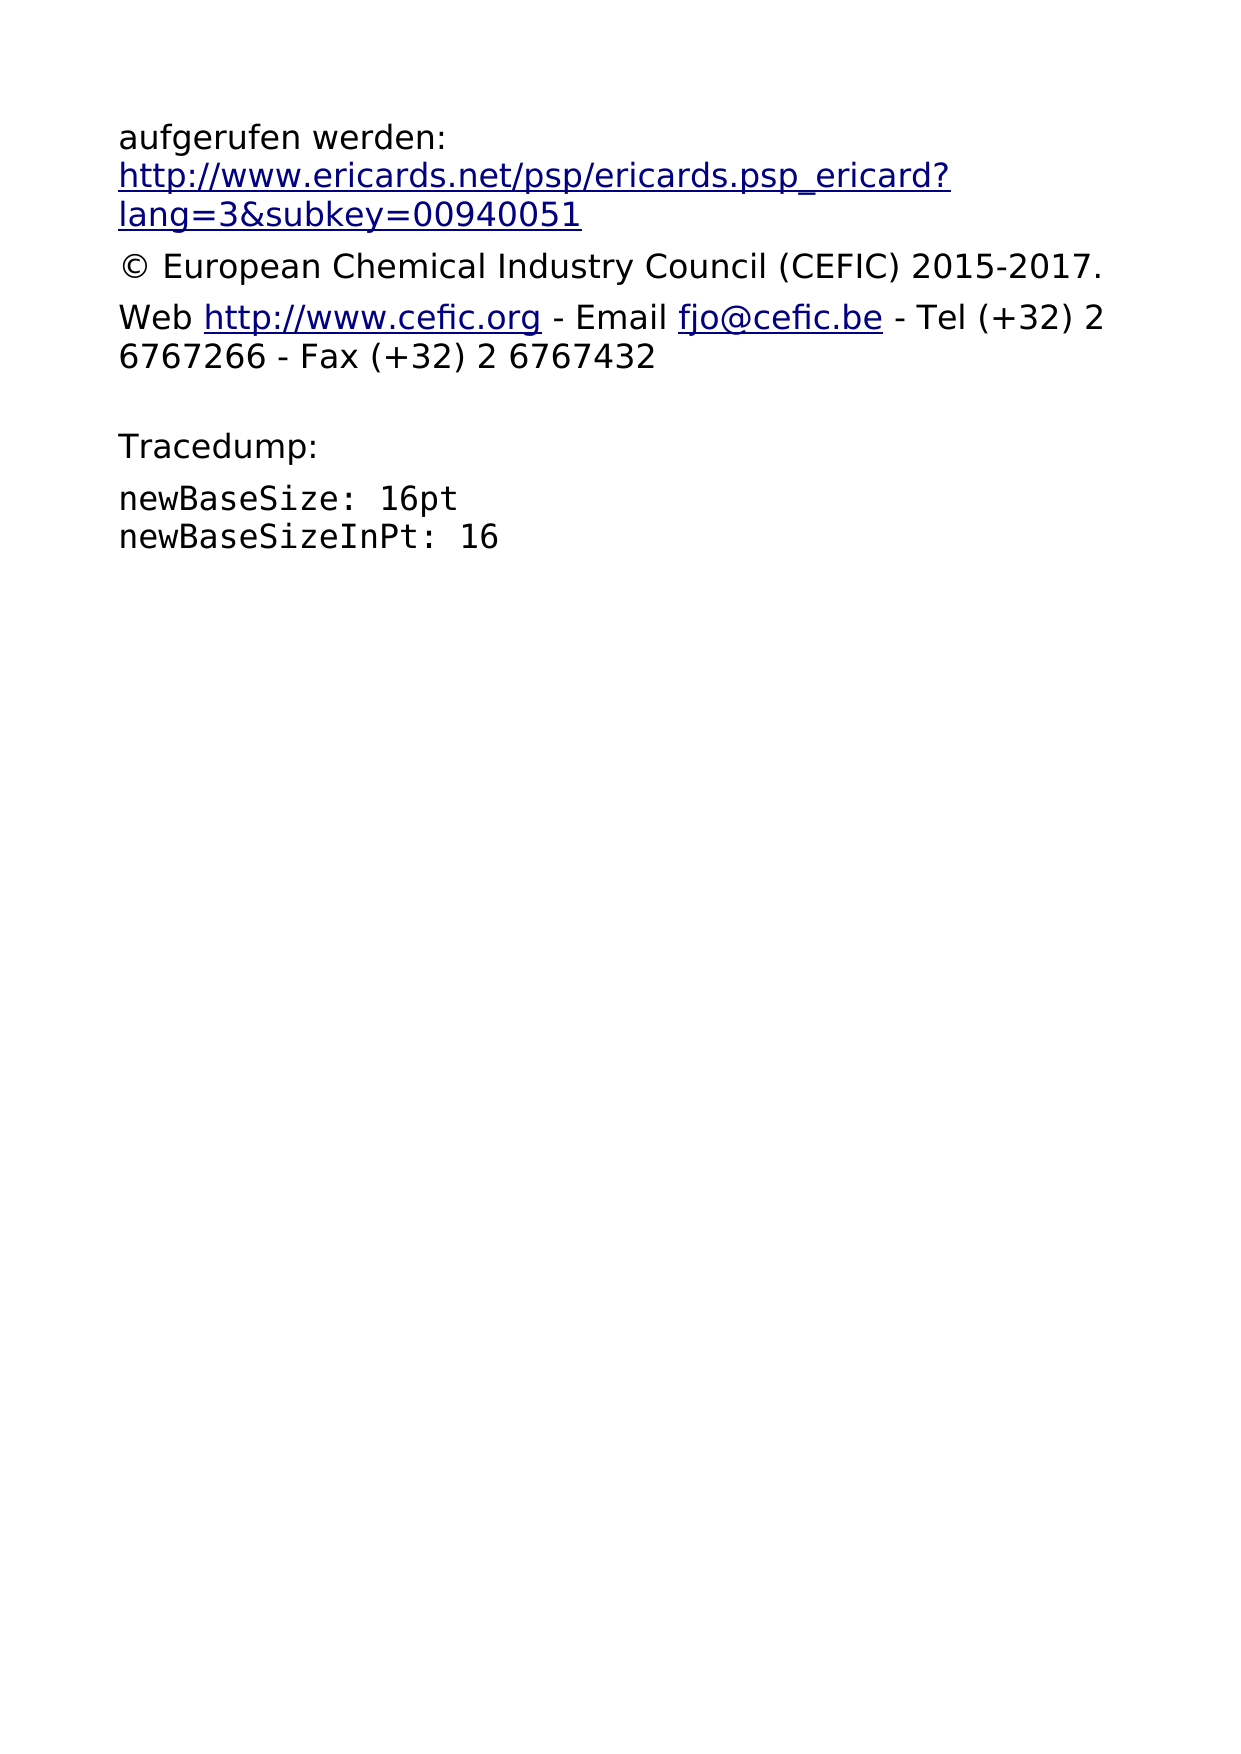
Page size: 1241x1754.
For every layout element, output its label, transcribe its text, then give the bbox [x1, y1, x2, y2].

text newBaseSize: 16pt newBaseSizeInPt: 16 [118, 479, 1122, 557]
text Tracedump: [118, 389, 1122, 466]
text aufgerufen werden: http://www.ericards.net/psp/ericards.psp_ericard?lang=3&subkey=00940051 [118, 118, 1122, 235]
text Web http://www.cefic.org - Email fjo@cefic.be - Tel (+32) 2 6767266 - Fax (+32) 2 6767432 [118, 298, 1122, 376]
text © European Chemical Industry Council (CEFIC) 2015-2017. [118, 247, 1122, 286]
